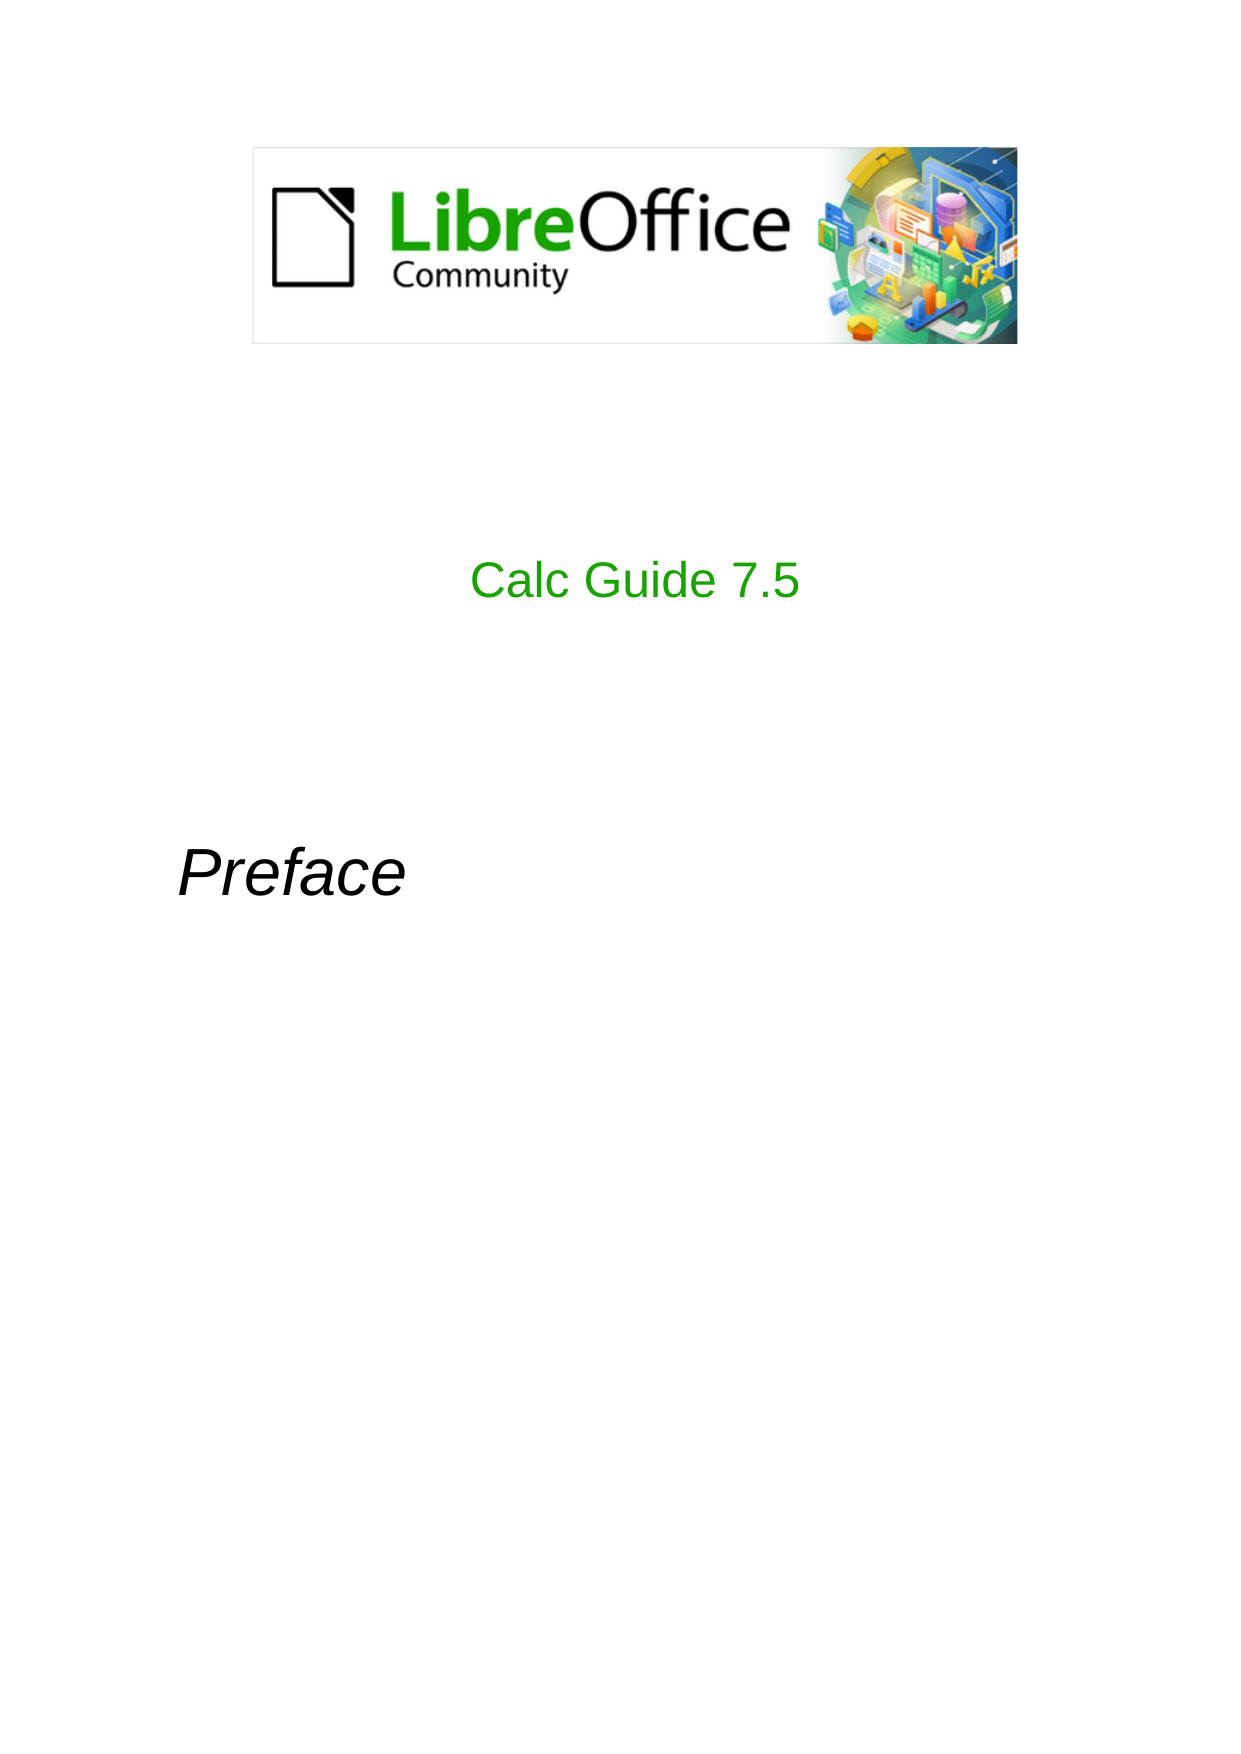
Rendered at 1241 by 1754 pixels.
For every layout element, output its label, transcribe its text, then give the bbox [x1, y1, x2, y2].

picture [252, 147, 1018, 344]
text Calc Guide 7.5 [177, 550, 1093, 608]
title Preface [177, 833, 1093, 909]
